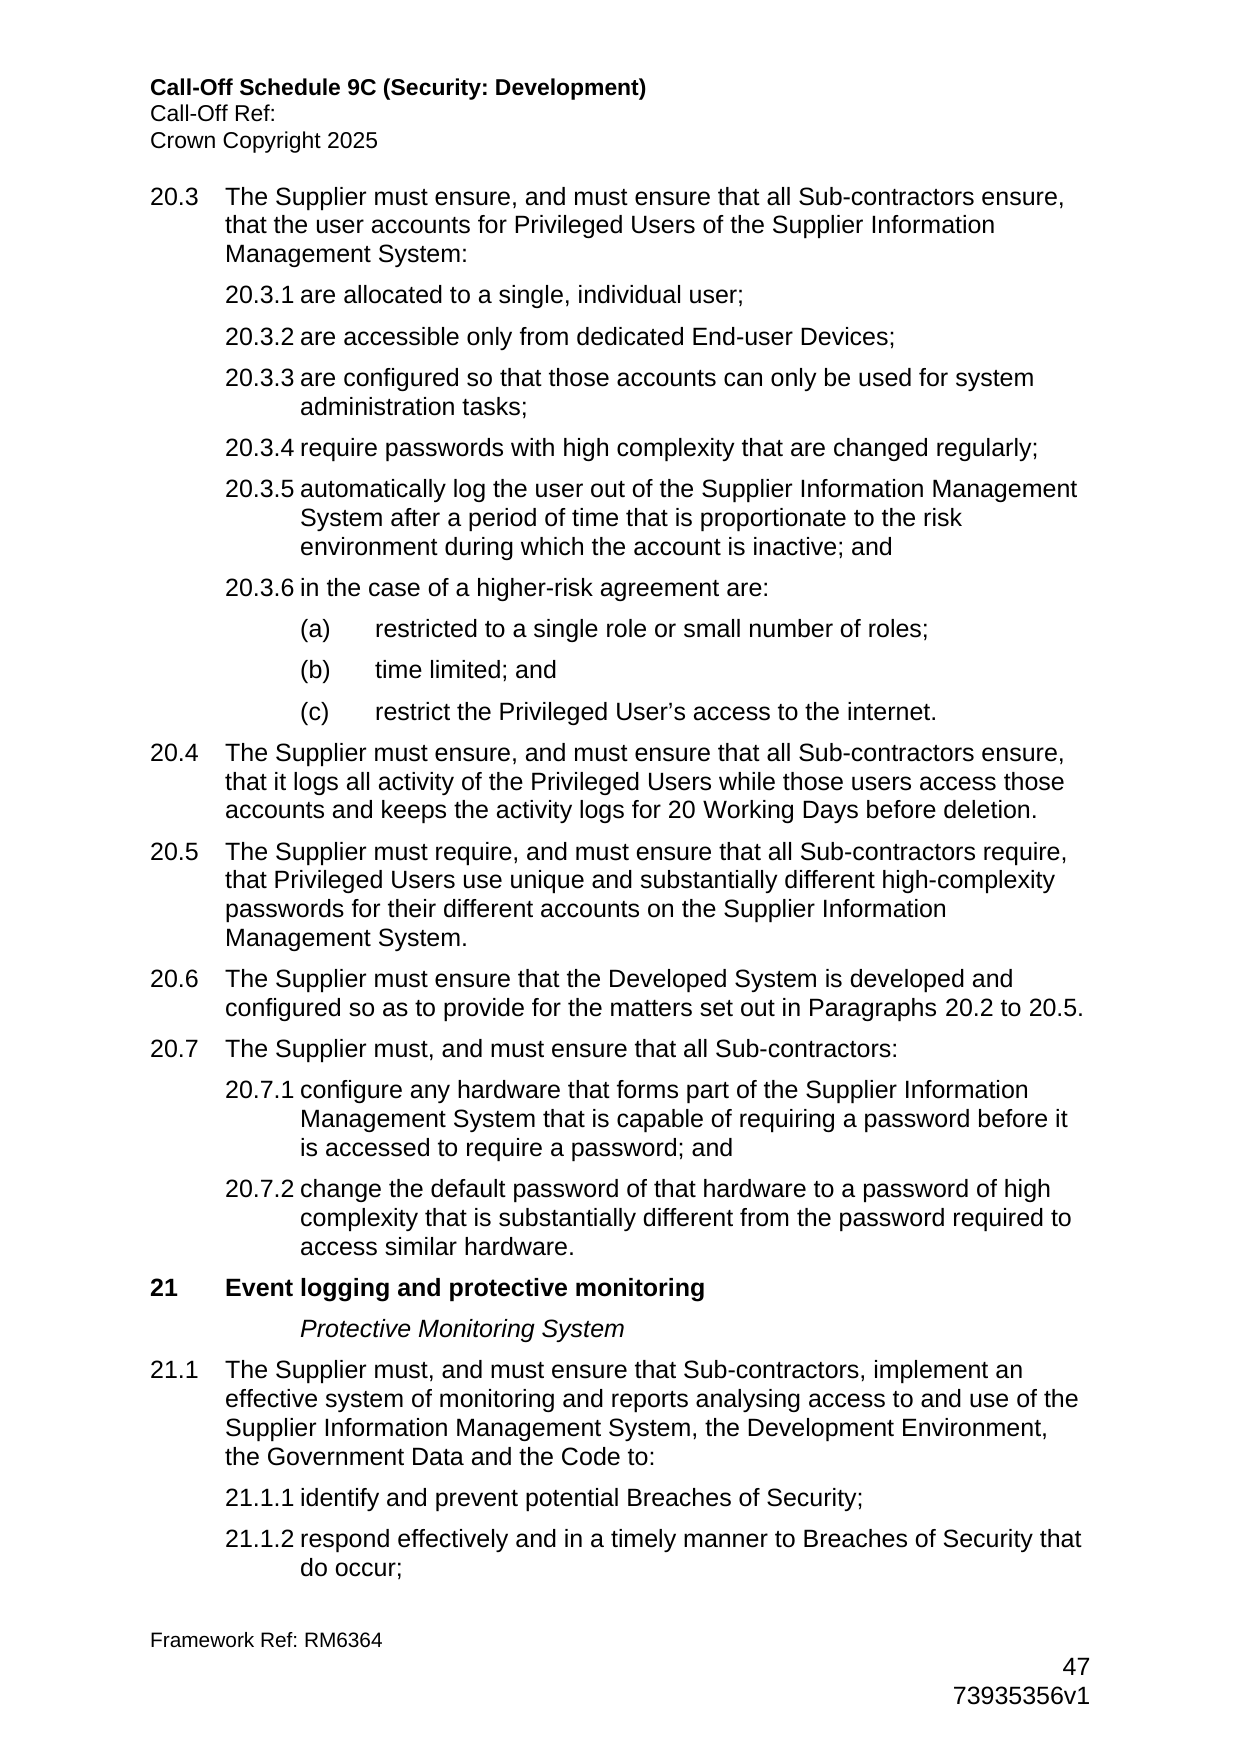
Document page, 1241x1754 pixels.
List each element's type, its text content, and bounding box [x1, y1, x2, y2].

list are accessible only from dedicated End-user Devices; [225, 322, 1090, 350]
list are allocated to a single, individual user; [225, 280, 1090, 309]
list restrict the Privileged User’s access to the internet. [300, 697, 1090, 725]
list identify and prevent potential Breaches of Security; [225, 1483, 1090, 1512]
list Protective Monitoring System [225, 1314, 1090, 1343]
list are configured so that those accounts can only be used for system administration tasks; [225, 363, 1090, 420]
list The Supplier must, and must ensure that all Sub-contractors: [150, 1034, 1090, 1063]
list require passwords with high complexity that are changed regularly; [225, 433, 1090, 462]
list configure any hardware that forms part of the Supplier Information Management System that is capable of requiring a password before it is accessed to require a password; and [225, 1075, 1090, 1162]
list The Supplier must, and must ensure that Sub-contractors, implement an effective system of monitoring and reports analysing access to and use of the Supplier Information Management System, the Development Environment, the Government Data and the Code to: [150, 1355, 1090, 1470]
list The Supplier must ensure that the Developed System is developed and configured so as to provide for the matters set out in Paragraphs 20.2 to 20.5. [150, 964, 1090, 1022]
list Event logging and protective monitoring [150, 1273, 1090, 1302]
list change the default password of that hardware to a password of high complexity that is substantially different from the password required to access similar hardware. [225, 1174, 1090, 1260]
list The Supplier must ensure, and must ensure that all Sub-contractors ensure, that the user accounts for Privileged Users of the Supplier Information Management System: [150, 182, 1090, 268]
list automatically log the user out of the Supplier Information Management System after a period of time that is proportionate to the risk environment during which the account is inactive; and [225, 474, 1090, 560]
list in the case of a higher-risk agreement are: [225, 573, 1090, 602]
list restricted to a single role or small number of roles; [300, 614, 1090, 643]
list respond effectively and in a timely manner to Breaches of Security that do occur; [225, 1524, 1090, 1582]
list The Supplier must require, and must ensure that all Sub-contractors require, that Privileged Users use unique and substantially different high-complexity passwords for their different accounts on the Supplier Information Management System. [150, 837, 1090, 952]
list time limited; and [300, 655, 1090, 684]
list The Supplier must ensure, and must ensure that all Sub-contractors ensure, that it logs all activity of the Privileged Users while those users access those accounts and keeps the activity logs for 20 Working Days before deletion. [150, 738, 1090, 824]
